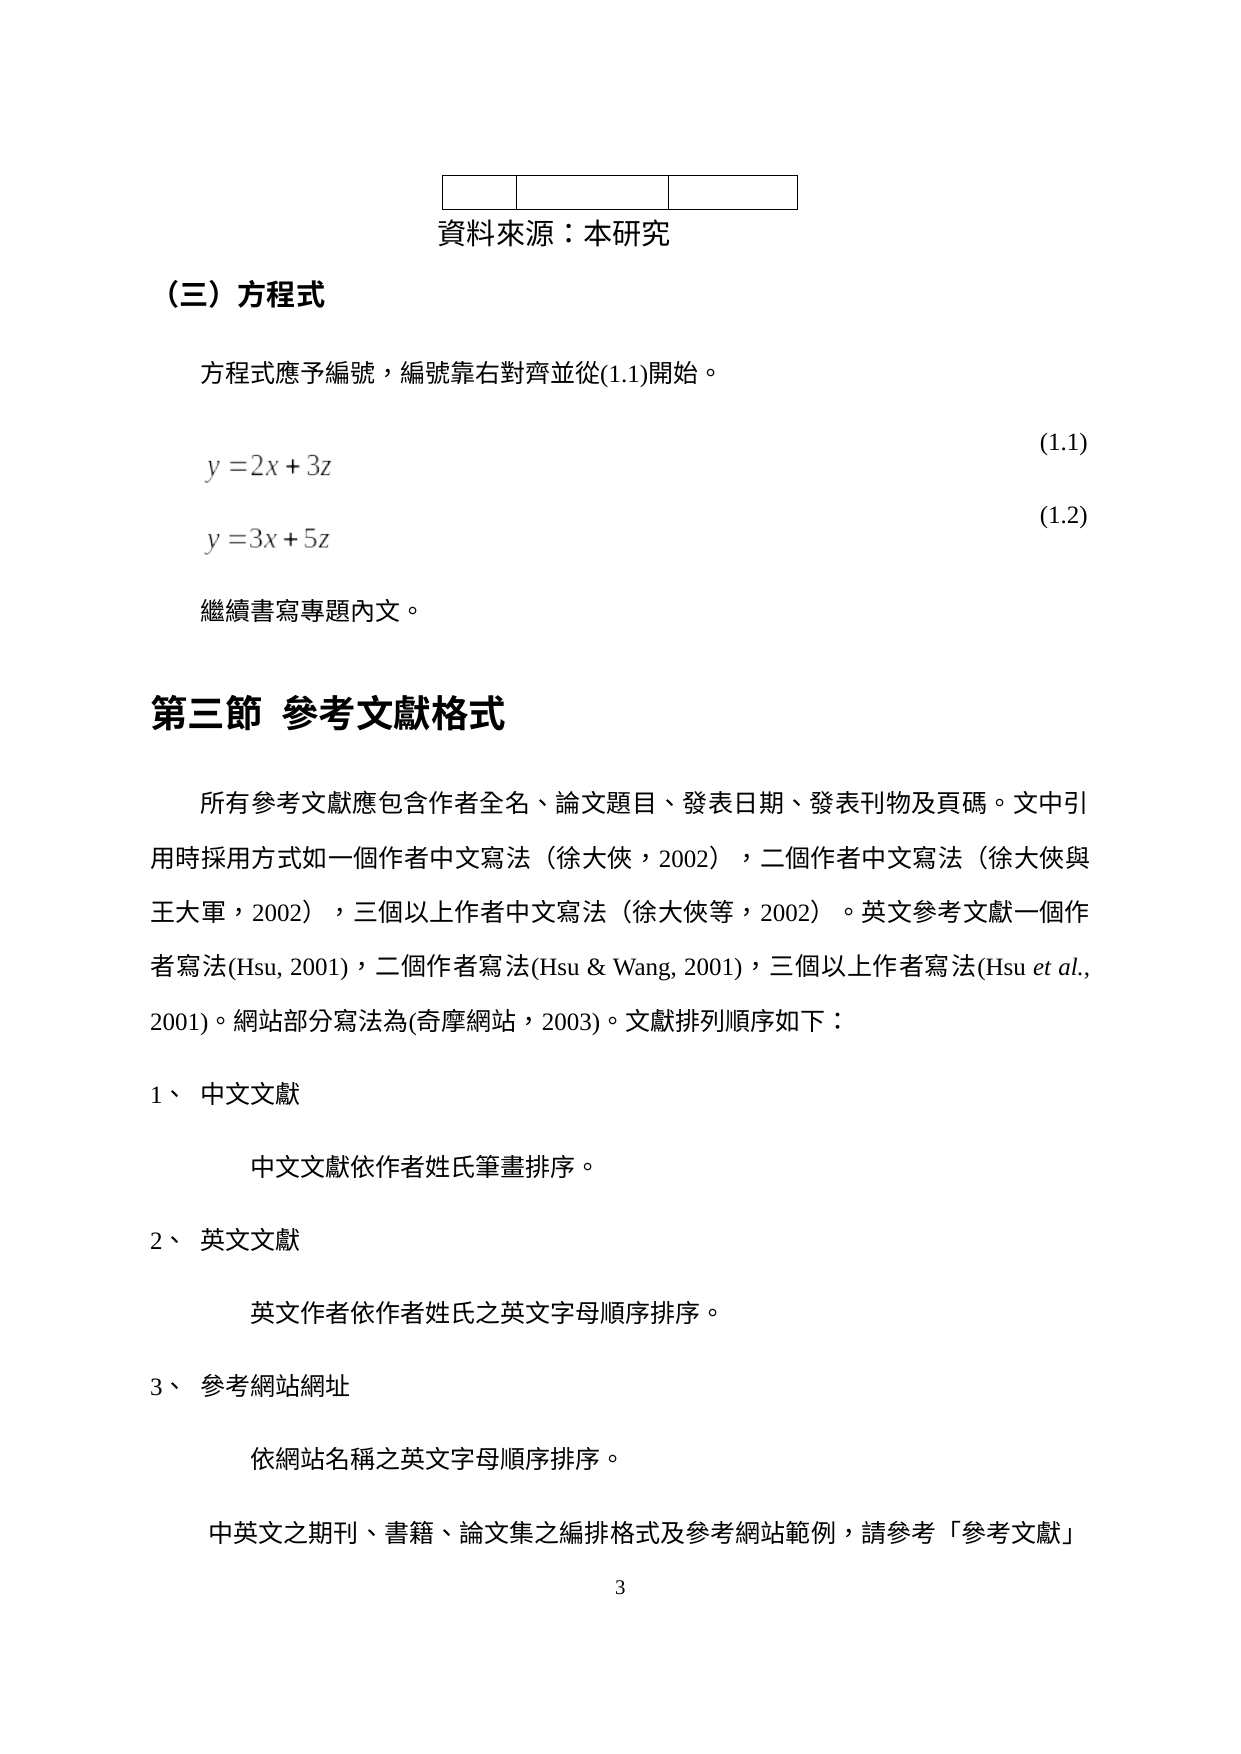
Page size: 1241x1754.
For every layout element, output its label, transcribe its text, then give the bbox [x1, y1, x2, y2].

table_cell [517, 176, 668, 209]
text 繼續書寫專題內文。 [150, 592, 1090, 628]
table_cell [443, 176, 516, 209]
text （三）方程式 [150, 271, 1090, 314]
list 參考網站網址 [150, 1367, 1090, 1403]
text (1.1) [200, 427, 1090, 485]
text 依網站名稱之英文字母順序排序。 [250, 1440, 1090, 1476]
text 中英文之期刊、書籍、論文集之編排格式及參考網站範例，請參考「參考文獻」 [150, 1513, 1090, 1549]
text 資料來源：本研究 [437, 210, 1090, 253]
text (1.2) [200, 500, 1090, 558]
text 英文作者依作者姓氏之英文字母順序排序。 [250, 1294, 1090, 1330]
text 第三節 參考文獻格式 [150, 683, 1090, 738]
text 方程式應予編號，編號靠右對齊並從(1.1)開始。 [150, 353, 1090, 390]
text 所有參考文獻應包含作者全名、論文題目、發表日期、發表刊物及頁碼。文中引用時採用方式如一個作者中文寫法（徐大俠，2002），二個作者中文寫法（徐大俠與王大軍，2002），三個以上作者中文寫法（徐大俠等，2002）。英文參考文獻一個作者寫法(Hsu, 2001)，二個作者寫法(Hsu & Wang, 2001)，三個以上作者寫法(Hsu et al., 2001)。網站部分寫法為(奇摩網站，2003)。文獻排列順序如下： [150, 784, 1090, 1037]
table_cell [669, 176, 797, 209]
list 中文文獻 [150, 1074, 1090, 1111]
list 英文文獻 [150, 1221, 1090, 1257]
text 中文文獻依作者姓氏筆畫排序。 [250, 1147, 1090, 1184]
